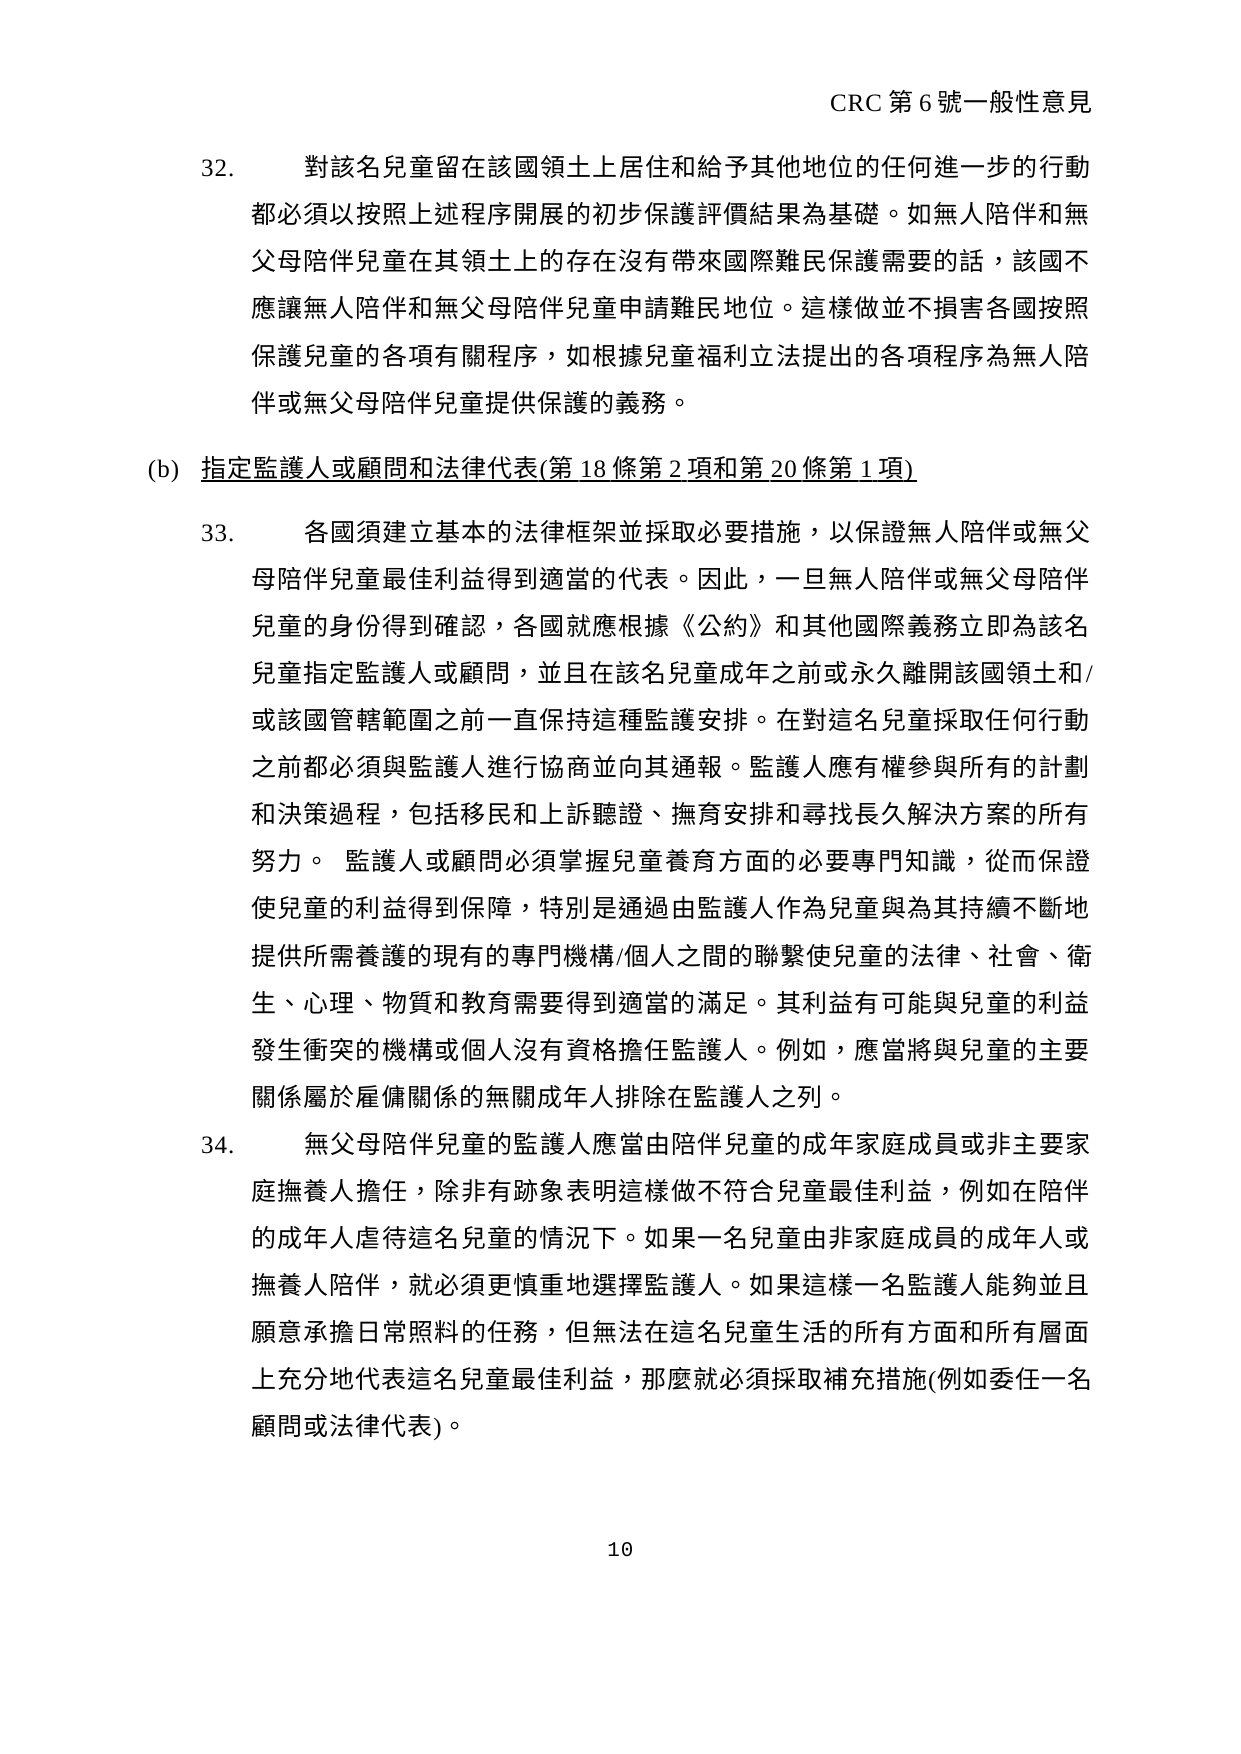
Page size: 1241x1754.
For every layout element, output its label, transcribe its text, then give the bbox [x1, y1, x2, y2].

list 無父母陪伴兒童的監護人應當由陪伴兒童的成年家庭成員或非主要家庭撫養人擔任，除非有跡象表明這樣做不符合兒童最佳利益，例如在陪伴的成年人虐待這名兒童的情況下。如果一名兒童由非家庭成員的成年人或撫養人陪伴，就必須更慎重地選擇監護人。如果這樣一名監護人能夠並且願意承擔日常照料的任務，但無法在這名兒童生活的所有方面和所有層面上充分地代表這名兒童最佳利益，那麼就必須採取補充措施(例如委任一名顧問或法律代表)。 [201, 1124, 1092, 1443]
list 各國須建立基本的法律框架並採取必要措施，以保證無人陪伴或無父母陪伴兒童最佳利益得到適當的代表。因此，一旦無人陪伴或無父母陪伴兒童的身份得到確認，各國就應根據《公約》和其他國際義務立即為該名兒童指定監護人或顧問，並且在該名兒童成年之前或永久離開該國領土和/或該國管轄範圍之前一直保持這種監護安排。在對這名兒童採取任何行動之前都必須與監護人進行協商並向其通報。監護人應有權參與所有的計劃和決策過程，包括移民和上訴聽證、撫育安排和尋找長久解決方案的所有努力。 監護人或顧問必須掌握兒童養育方面的必要專門知識，從而保證使兒童的利益得到保障，特別是通過由監護人作為兒童與為其持續不斷地提供所需養護的現有的專門機構/個人之間的聯繫使兒童的法律、社會、衛生、心理、物質和教育需要得到適當的滿足。其利益有可能與兒童的利益發生衝突的機構或個人沒有資格擔任監護人。例如，應當將與兒童的主要關係屬於雇傭關係的無關成年人排除在監護人之列。 [201, 512, 1092, 1113]
subtitle (b) 指定監護人或顧問和法律代表(第18條第2項和第20條第1項) [148, 449, 1092, 485]
list 對該名兒童留在該國領土上居住和給予其他地位的任何進一步的行動都必須以按照上述程序開展的初步保護評價結果為基礎。如無人陪伴和無父母陪伴兒童在其領土上的存在沒有帶來國際難民保護需要的話，該國不應讓無人陪伴和無父母陪伴兒童申請難民地位。這樣做並不損害各國按照保護兒童的各項有關程序，如根據兒童福利立法提出的各項程序為無人陪伴或無父母陪伴兒童提供保護的義務。 [201, 148, 1092, 419]
